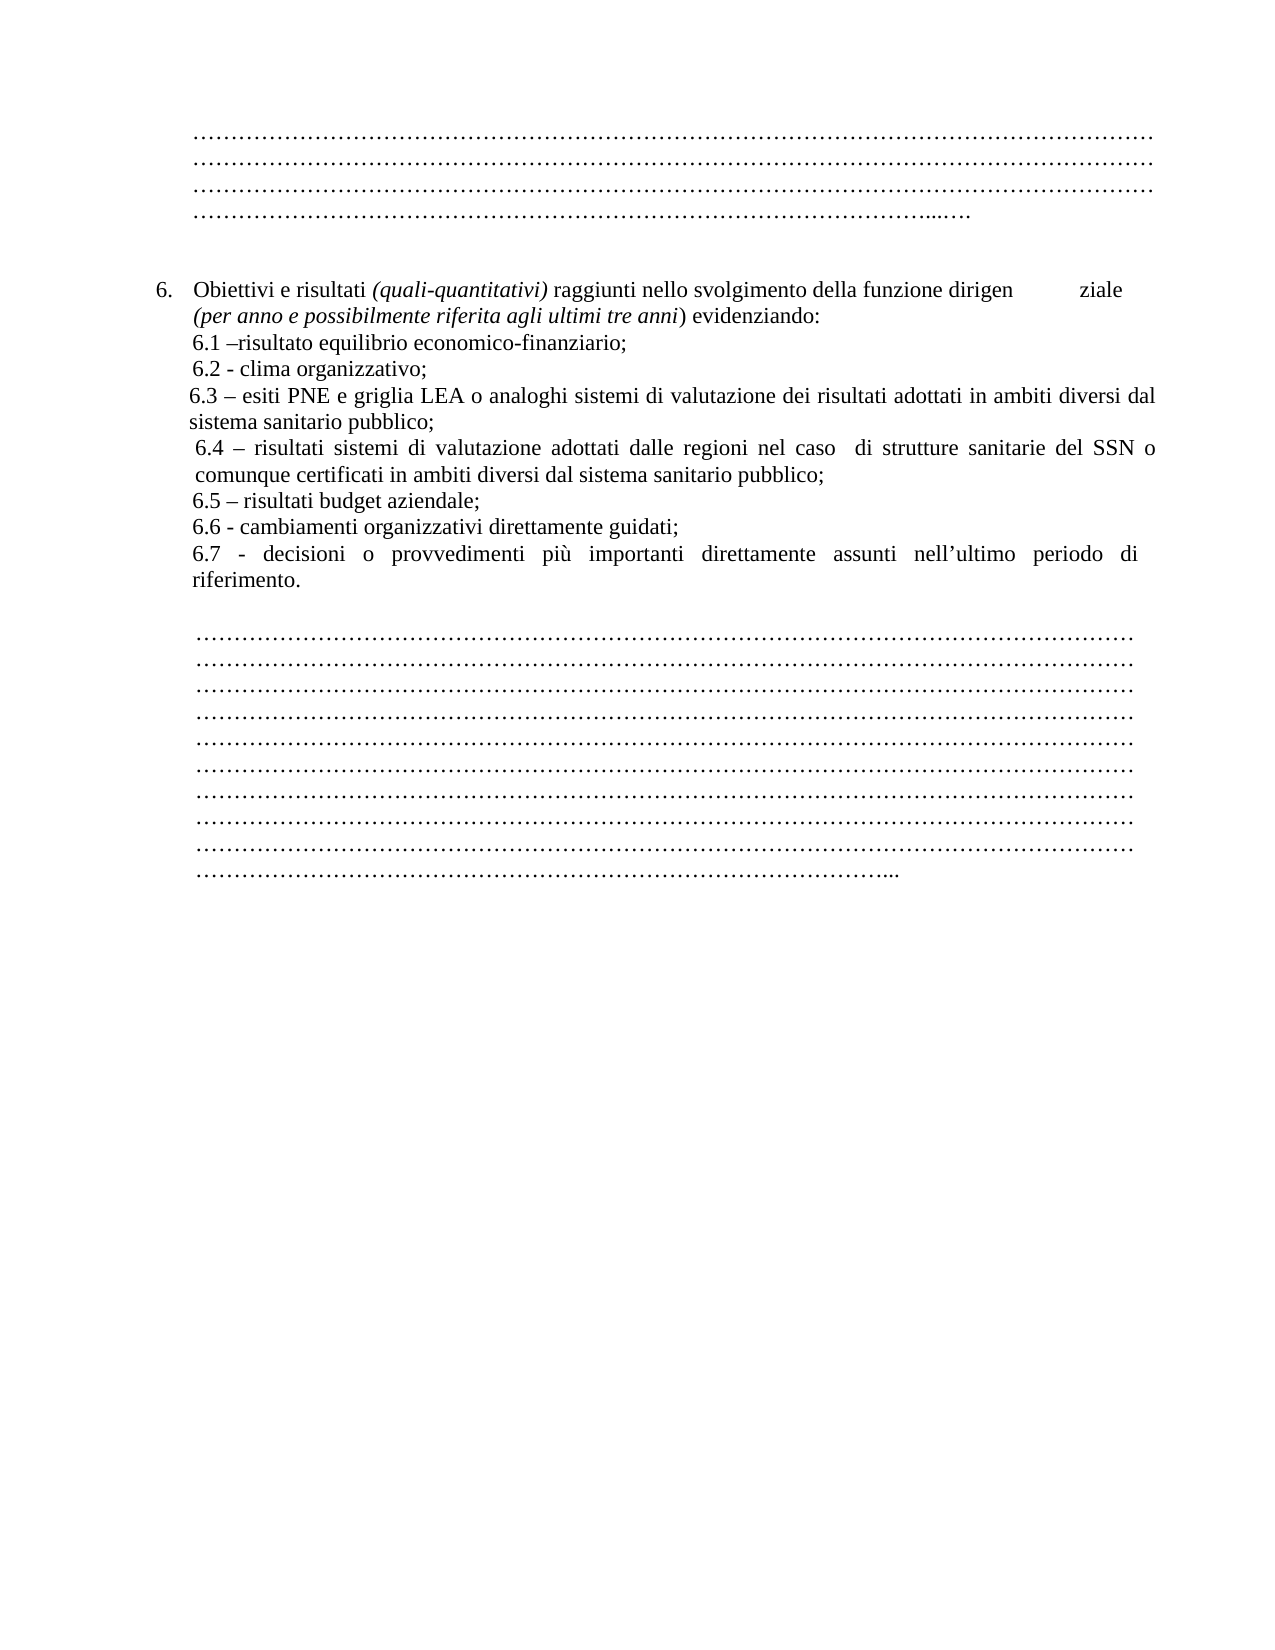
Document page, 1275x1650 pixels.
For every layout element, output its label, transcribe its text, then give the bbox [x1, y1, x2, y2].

text 6.2 - clima organizzativo; [118, 355, 1157, 382]
text 6.1 –risultato equilibrio economico-finanziario; [118, 329, 1157, 355]
text 6.4 – risultati sistemi di valutazione adottati dalle regioni nel caso di strutture sanitarie del SSN o comunque certificati in ambiti diversi dal sistema sanitario pubblico; [195, 434, 1157, 487]
text 6.7 - decisioni o provvedimenti più importanti direttamente assunti nell’ultimo periodo di riferimento. [118, 540, 1157, 592]
text 6.5 – risultati budget aziendale; [118, 487, 1157, 513]
text 6.3 – esiti PNE e griglia LEA o analoghi sistemi di valutazione dei risultati adottati in ambiti diversi dal sistema sanitario pubblico; [189, 382, 1157, 434]
text ……………………………………………………………………………………………………………………………………………………………………………………………………………………………………………………………………………………………………………………………………………………………………………………………………………………………………...…. [192, 118, 1157, 223]
text 6.6 - cambiamenti organizzativi direttamente guidati; [118, 513, 1157, 540]
list Obiettivi e risultati (quali-quantitativi) raggiunti nello svolgimento della funzione dirigen ziale (per anno e possibilmente riferita agli ultimi tre anni) evidenziando: [156, 276, 1157, 329]
text ………………………………………………………………………………………………………………………………………………………………………………………………………………………………………………………………………………………………………………………………………………………………………………………………………………………………………………………………………………………………………………………………………………………………………………………………………………………………………………………………………………………………………………………………………………………………………………………………………………………………………………………………………………………………………………………………………………………………………………………………………………………………………………………………………………………………………... [195, 619, 1157, 882]
